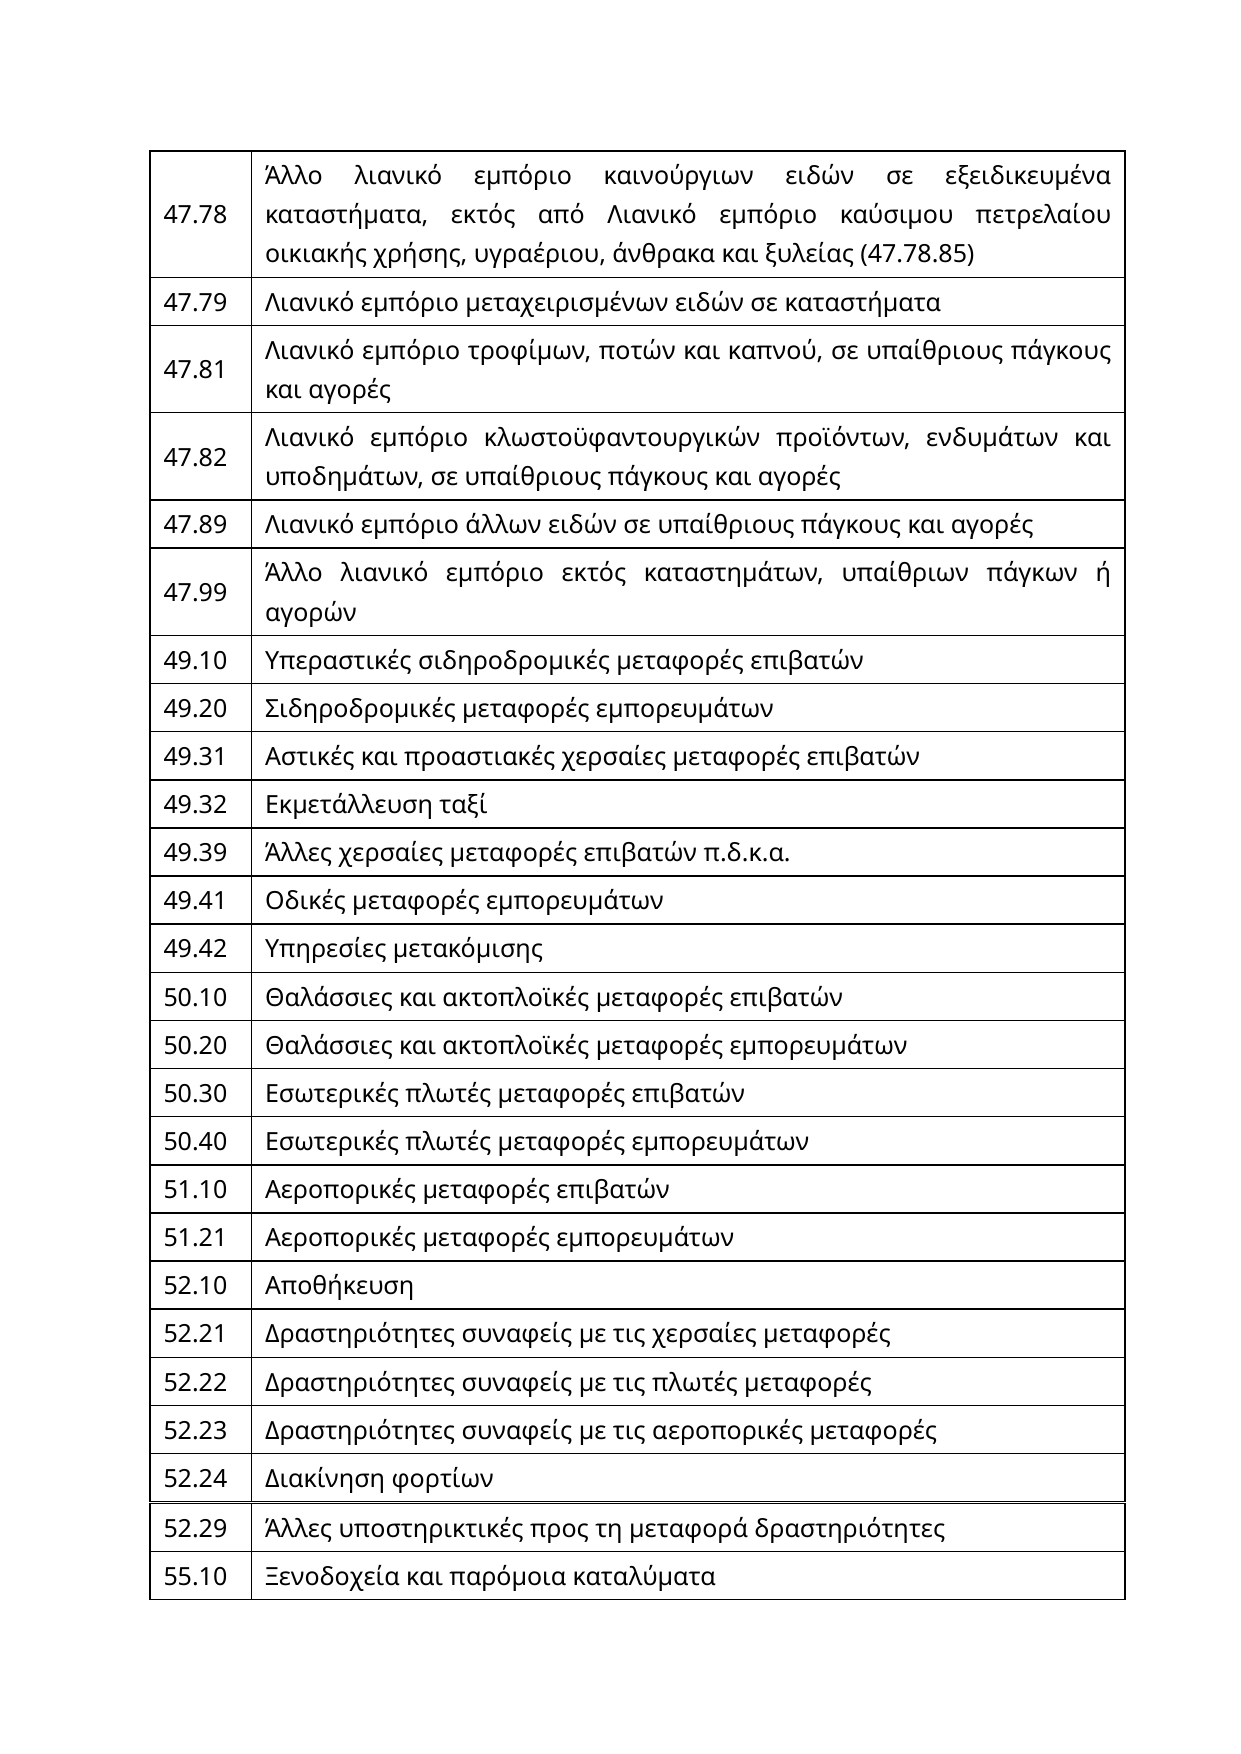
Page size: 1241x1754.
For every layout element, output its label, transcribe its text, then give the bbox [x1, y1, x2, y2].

table_cell 49.39 [151, 829, 251, 875]
table_cell 52.24 [151, 1454, 251, 1501]
table_cell Ξενοδοχεία και παρόμοια καταλύματα [252, 1552, 1124, 1599]
table_cell Υπεραστικές σιδηροδρομικές μεταφορές επιβατών [252, 636, 1124, 683]
table_cell 50.30 [151, 1069, 251, 1116]
table_cell Υπηρεσίες μετακόμισης [252, 925, 1124, 971]
table_cell Αστικές και προαστιακές χερσαίες μεταφορές επιβατών [252, 732, 1124, 779]
table_cell Θαλάσσιες και ακτοπλοϊκές μεταφορές επιβατών [252, 973, 1124, 1019]
table_cell 49.41 [151, 877, 251, 923]
table_cell 52.22 [151, 1358, 251, 1404]
table_cell 50.20 [151, 1021, 251, 1068]
table_cell Αποθήκευση [252, 1262, 1124, 1308]
table_cell 51.10 [151, 1166, 251, 1212]
table_cell Διακίνηση φορτίων [252, 1454, 1124, 1501]
table_cell Δραστηριότητες συναφείς με τις πλωτές μεταφορές [252, 1358, 1124, 1404]
table_cell 49.20 [151, 684, 251, 731]
table_cell Αεροπορικές μεταφορές επιβατών [252, 1166, 1124, 1212]
table_cell 52.21 [151, 1310, 251, 1356]
table_cell Άλλο λιανικό εμπόριο καινούργιων ειδών σε εξειδικευμένα καταστήματα, εκτός από Λιανικό εμπόριο καύσιμου πετρελαίου οικιακής χρήσης, υγραέριου, άνθρακα και ξυλείας (47.78.85) [252, 152, 1124, 276]
table_cell 52.23 [151, 1406, 251, 1453]
table_cell 51.21 [151, 1214, 251, 1260]
table_cell 47.81 [151, 326, 251, 412]
table_cell Δραστηριότητες συναφείς με τις αεροπορικές μεταφορές [252, 1406, 1124, 1453]
table_cell Λιανικό εμπόριο κλωστοϋφαντουργικών προϊόντων, ενδυμάτων και υποδημάτων, σε υπαίθριους πάγκους και αγορές [252, 413, 1124, 499]
table_cell Οδικές μεταφορές εμπορευμάτων [252, 877, 1124, 923]
table_cell 49.31 [151, 732, 251, 779]
table_cell Λιανικό εμπόριο άλλων ειδών σε υπαίθριους πάγκους και αγορές [252, 501, 1124, 547]
table_cell Σιδηροδρομικές μεταφορές εμπορευμάτων [252, 684, 1124, 731]
table_cell 50.40 [151, 1117, 251, 1164]
table_cell 49.32 [151, 781, 251, 827]
table_cell 49.42 [151, 925, 251, 971]
table_cell Λιανικό εμπόριο τροφίμων, ποτών και καπνού, σε υπαίθριους πάγκους και αγορές [252, 326, 1124, 412]
table_cell 47.82 [151, 413, 251, 499]
table_cell Θαλάσσιες και ακτοπλοϊκές μεταφορές εμπορευμάτων [252, 1021, 1124, 1068]
table_cell 50.10 [151, 973, 251, 1019]
table_cell Δραστηριότητες συναφείς με τις χερσαίες μεταφορές [252, 1310, 1124, 1356]
table_cell 47.79 [151, 278, 251, 324]
table_header 52.29 [151, 1504, 251, 1551]
table_cell 49.10 [151, 636, 251, 683]
table_header Άλλες υποστηρικτικές προς τη μεταφορά δραστηριότητες [252, 1504, 1124, 1551]
table_cell Εκμετάλλευση ταξί [252, 781, 1124, 827]
table_cell 55.10 [151, 1552, 251, 1599]
table_cell 47.89 [151, 501, 251, 547]
table_cell Εσωτερικές πλωτές μεταφορές επιβατών [252, 1069, 1124, 1116]
table_cell Άλλο λιανικό εμπόριο εκτός καταστημάτων, υπαίθριων πάγκων ή αγορών [252, 549, 1124, 634]
table_cell Άλλες χερσαίες μεταφορές επιβατών π.δ.κ.α. [252, 829, 1124, 875]
table_cell 47.99 [151, 549, 251, 634]
table_cell Λιανικό εμπόριο μεταχειρισμένων ειδών σε καταστήματα [252, 278, 1124, 324]
table_cell Αεροπορικές μεταφορές εμπορευμάτων [252, 1214, 1124, 1260]
table_cell Εσωτερικές πλωτές μεταφορές εμπορευμάτων [252, 1117, 1124, 1164]
table_cell 52.10 [151, 1262, 251, 1308]
table_cell 47.78 [151, 152, 251, 276]
